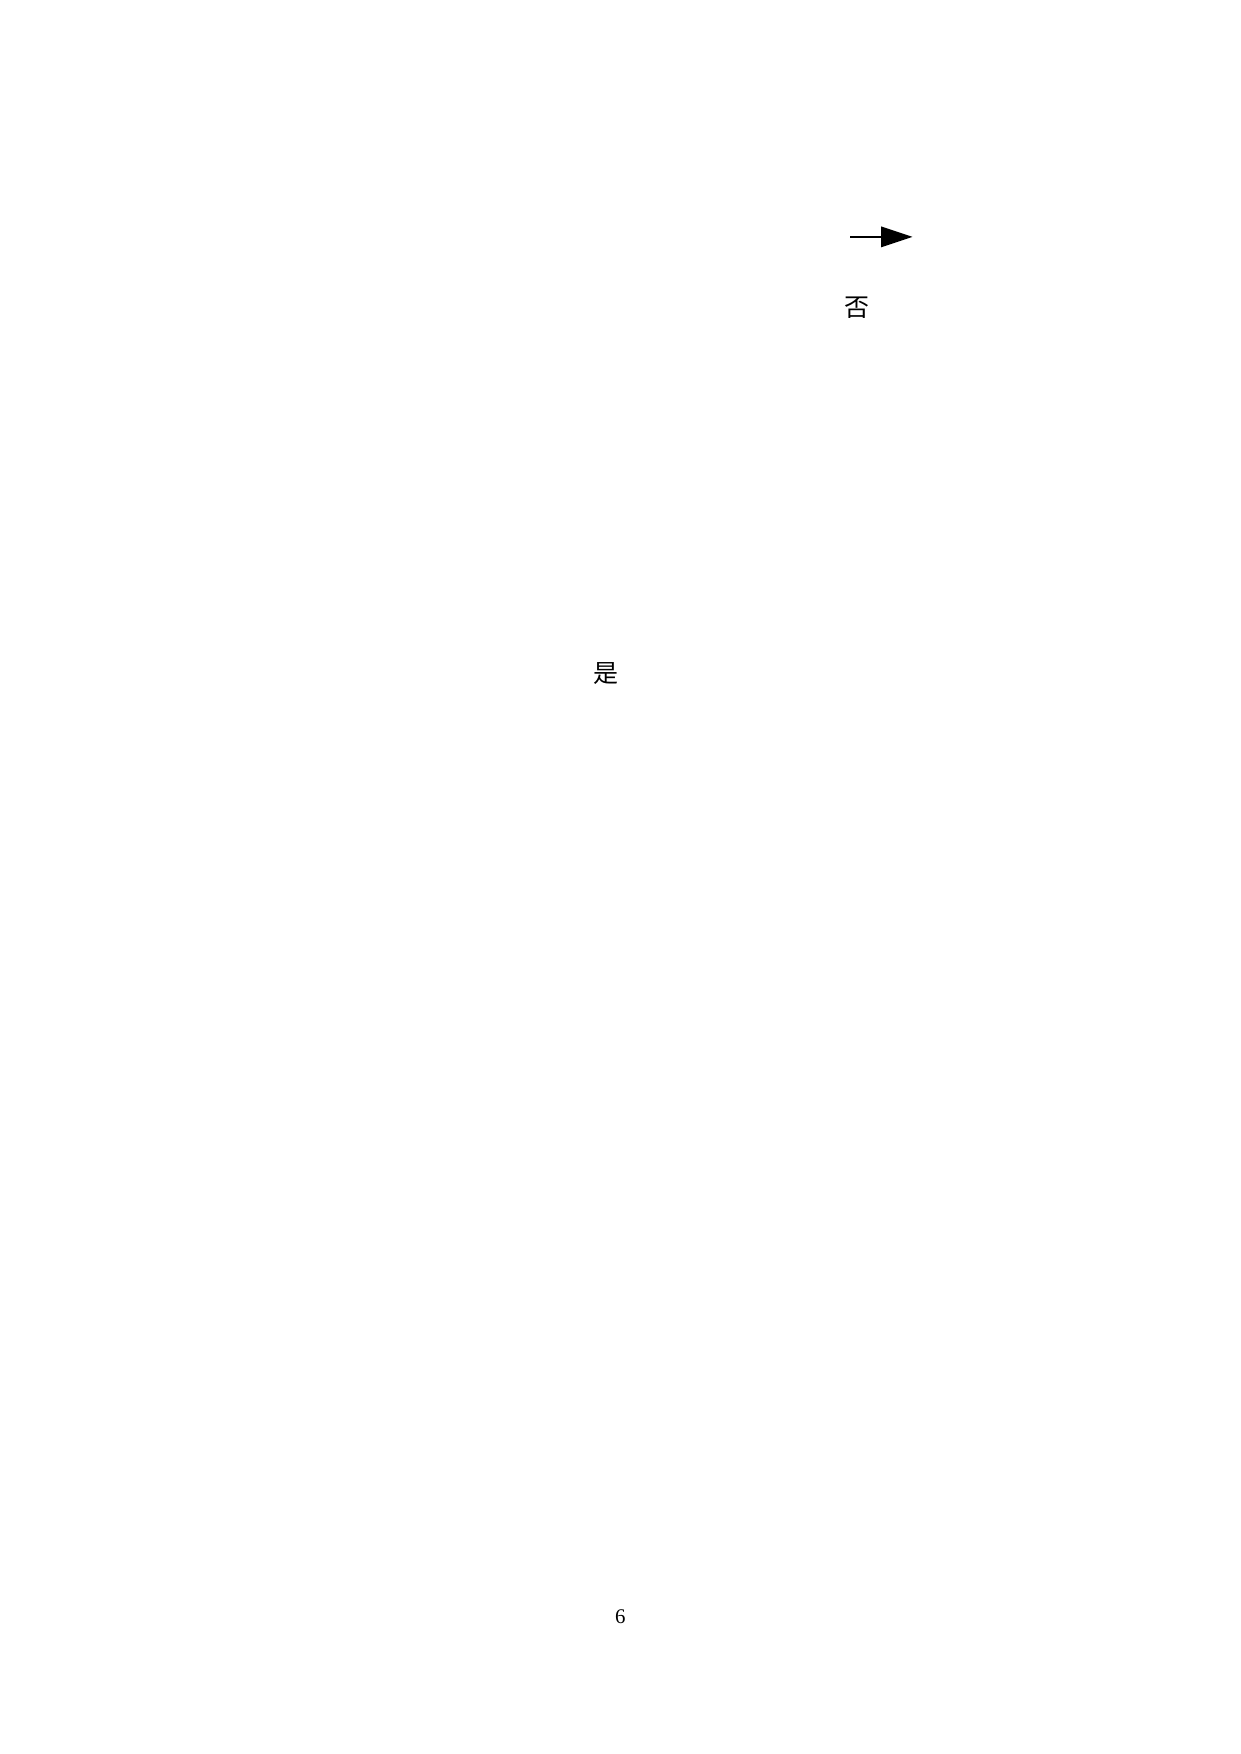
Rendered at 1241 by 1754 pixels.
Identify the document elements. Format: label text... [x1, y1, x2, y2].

text 否 [844, 288, 881, 324]
text 是 [594, 653, 631, 689]
